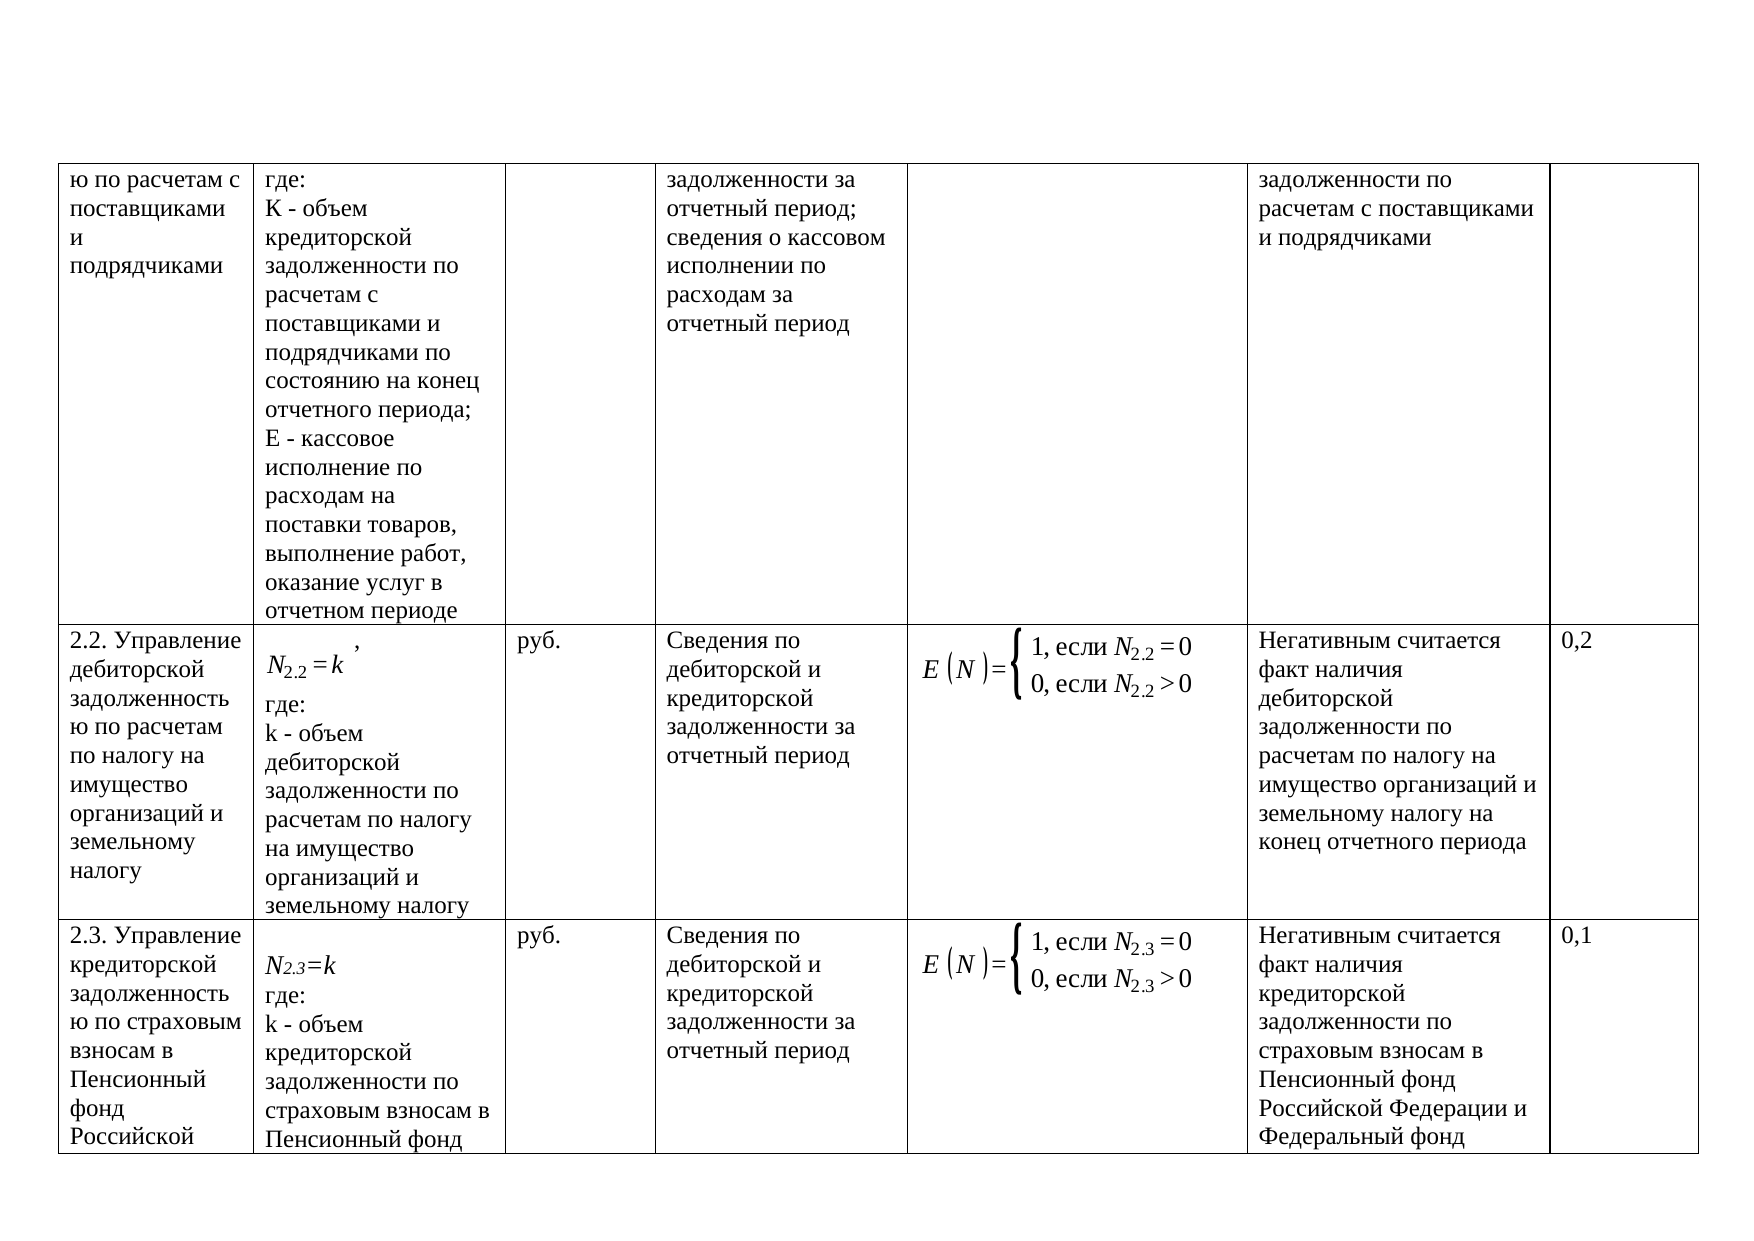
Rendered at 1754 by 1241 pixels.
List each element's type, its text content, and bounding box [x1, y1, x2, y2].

table_cell 2.2. Управление дебиторской задолженностью по расчетам по налогу на имущество организаций и земельному налогу [59, 625, 253, 919]
table_cell [908, 164, 1247, 624]
table_cell [908, 920, 1247, 1152]
table_cell где: К - объем кредиторской задолженности по расчетам с поставщиками и подрядчиками по состоянию на конец отчетного периода; Е - кассовое исполнение по расходам на поставки товаров, выполнение работ, оказание услуг в отчетном периоде [494, 164, 505, 624]
table_cell 0,2 [1551, 625, 1698, 919]
table_cell Негативным считается факт наличия дебиторской задолженности по расчетам по налогу на имущество организаций и земельному налогу на конец отчетного периода [1248, 625, 1549, 919]
table_cell 2.3. Управление кредиторской задолженностью по страховым взносам в Пенсионный фонд Российской Федерации и Федеральный фонд обязательного медицинского страхования [59, 920, 253, 1152]
table_cell 0,1 [1551, 920, 1698, 1152]
table_cell задолженности за отчетный период; сведения о кассовом исполнении по расходам за отчетный период [656, 164, 907, 624]
table_cell [1551, 164, 1698, 624]
table_cell Сведения по дебиторской и кредиторской задолженности за отчетный период [656, 920, 907, 1152]
table_cell руб. [506, 625, 655, 919]
table_cell Сведения по дебиторской и кредиторской задолженности за отчетный период [656, 625, 907, 919]
table_cell задолженности по расчетам с поставщиками и подрядчиками [1248, 164, 1549, 624]
table_cell руб. [506, 920, 655, 1152]
table_cell [506, 164, 655, 624]
table_cell [908, 625, 1247, 919]
table_cell Негативным считается факт наличия кредиторской задолженности по страховым взносам в Пенсионный фонд Российской Федерации и Федеральный фонд [1248, 920, 1549, 1152]
table_cell , где: k - объем дебиторской задолженности по расчетам по налогу на имущество организаций и земельному налогу [494, 625, 505, 919]
table_cell , где: k - объем дебиторской задолженности по расчетам по налогу на имущество организаций и земельному налогу [254, 625, 265, 919]
table_cell ю по расчетам с поставщиками и подрядчиками [59, 164, 253, 624]
table_cell где: К - объем кредиторской задолженности по расчетам с поставщиками и подрядчиками по состоянию на конец отчетного периода; Е - кассовое исполнение по расходам на поставки товаров, выполнение работ, оказание услуг в отчетном периоде [254, 164, 265, 624]
